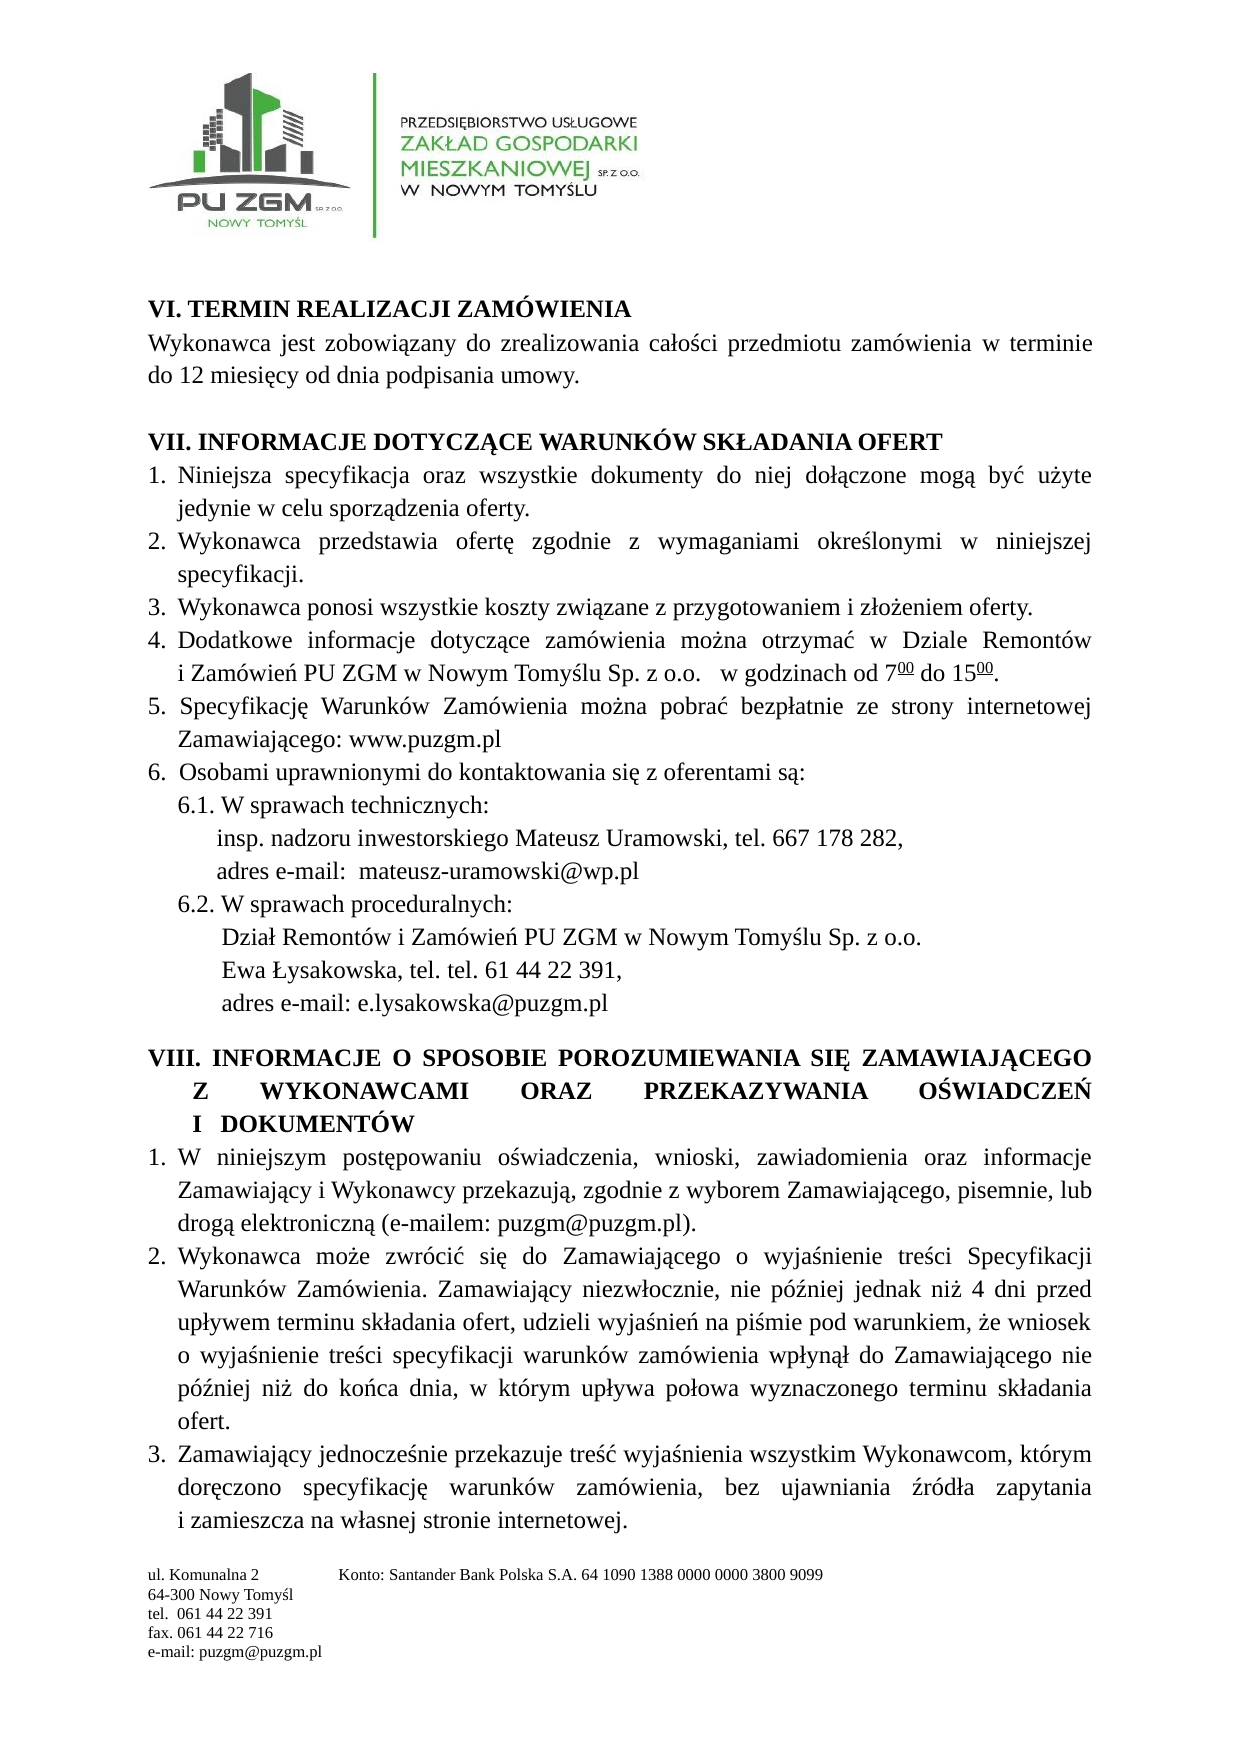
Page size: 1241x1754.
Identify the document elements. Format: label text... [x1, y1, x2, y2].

text 4. Dodatkowe informacje dotyczące zamówienia można otrzymać w Dziale Remontów i Zamówień PU ZGM w Nowym Tomyślu Sp. z o.o. w godzinach od 700 do 1500. [148, 625, 1093, 687]
text Wykonawca jest zobowiązany do zrealizowania całości przedmiotu zamówienia w terminie do 12 miesięcy od dnia podpisania umowy. [148, 328, 1093, 389]
list W niniejszym postępowaniu oświadczenia, wnioski, zawiadomienia oraz informacje Zamawiający i Wykonawcy przekazują, zgodnie z wyborem Zamawiającego, pisemnie, lub drogą elektroniczną (e-mailem: puzgm@puzgm.pl). [148, 1142, 1093, 1237]
text 1. Niniejsza specyfikacja oraz wszystkie dokumenty do niej dołączone mogą być użyte jedynie w celu sporządzenia oferty. [148, 460, 1093, 521]
text Dział Remontów i Zamówień PU ZGM w Nowym Tomyślu Sp. z o.o. Ewa Łysakowska, tel. tel. 61 44 22 391, adres e-mail: e.lysakowska@puzgm.pl [221, 922, 1093, 1017]
text 5. Specyfikację Warunków Zamówienia można pobrać bezpłatnie ze strony internetowej Zamawiającego: www.puzgm.pl [148, 691, 1093, 753]
text 2. Wykonawca może zwrócić się do Zamawiającego o wyjaśnienie treści Specyfikacji Warunków Zamówienia. Zamawiający niezwłocznie, nie później jednak niż 4 dni przed upływem terminu składania ofert, udzieli wyjaśnień na piśmie pod warunkiem, że wniosek o wyjaśnienie treści specyfikacji warunków zamówienia wpłynął do Zamawiającego nie później niż do końca dnia, w którym upływa połowa wyznaczonego terminu składania ofert. [148, 1241, 1093, 1435]
text 3. Wykonawca ponosi wszystkie koszty związane z przygotowaniem i złożeniem oferty. [148, 592, 1093, 621]
text 2. Wykonawca przedstawia ofertę zgodnie z wymaganiami określonymi w niniejszej specyfikacji. [148, 526, 1093, 587]
text VIII. INFORMACJE O SPOSOBIE POROZUMIEWANIA SIĘ ZAMAWIAJĄCEGO Z WYKONAWCAMI ORAZ PRZEKAZYWANIA OŚWIADCZEŃ I DOKUMENTÓW [148, 1043, 1093, 1138]
text insp. nadzoru inwestorskiego Mateusz Uramowski, tel. 667 178 282, adres e-mail: mateusz-uramowski@wp.pl [148, 823, 1093, 885]
text 6.1. W sprawach technicznych: [177, 790, 1093, 819]
text 3. Zamawiający jednocześnie przekazuje treść wyjaśnienia wszystkim Wykonawcom, którym doręczono specyfikację warunków zamówienia, bez ujawniania źródła zapytania i zamieszcza na własnej stronie internetowej. [148, 1439, 1093, 1534]
text VII. INFORMACJE DOTYCZĄCE WARUNKÓW SKŁADANIA OFERT [148, 427, 1093, 455]
text 6.2. W sprawach proceduralnych: [177, 889, 1093, 918]
text VI. TERMIN REALIZACJI ZAMÓWIENIA [148, 294, 1093, 323]
text 6. Osobami uprawnionymi do kontaktowania się z oferentami są: [148, 757, 1093, 786]
